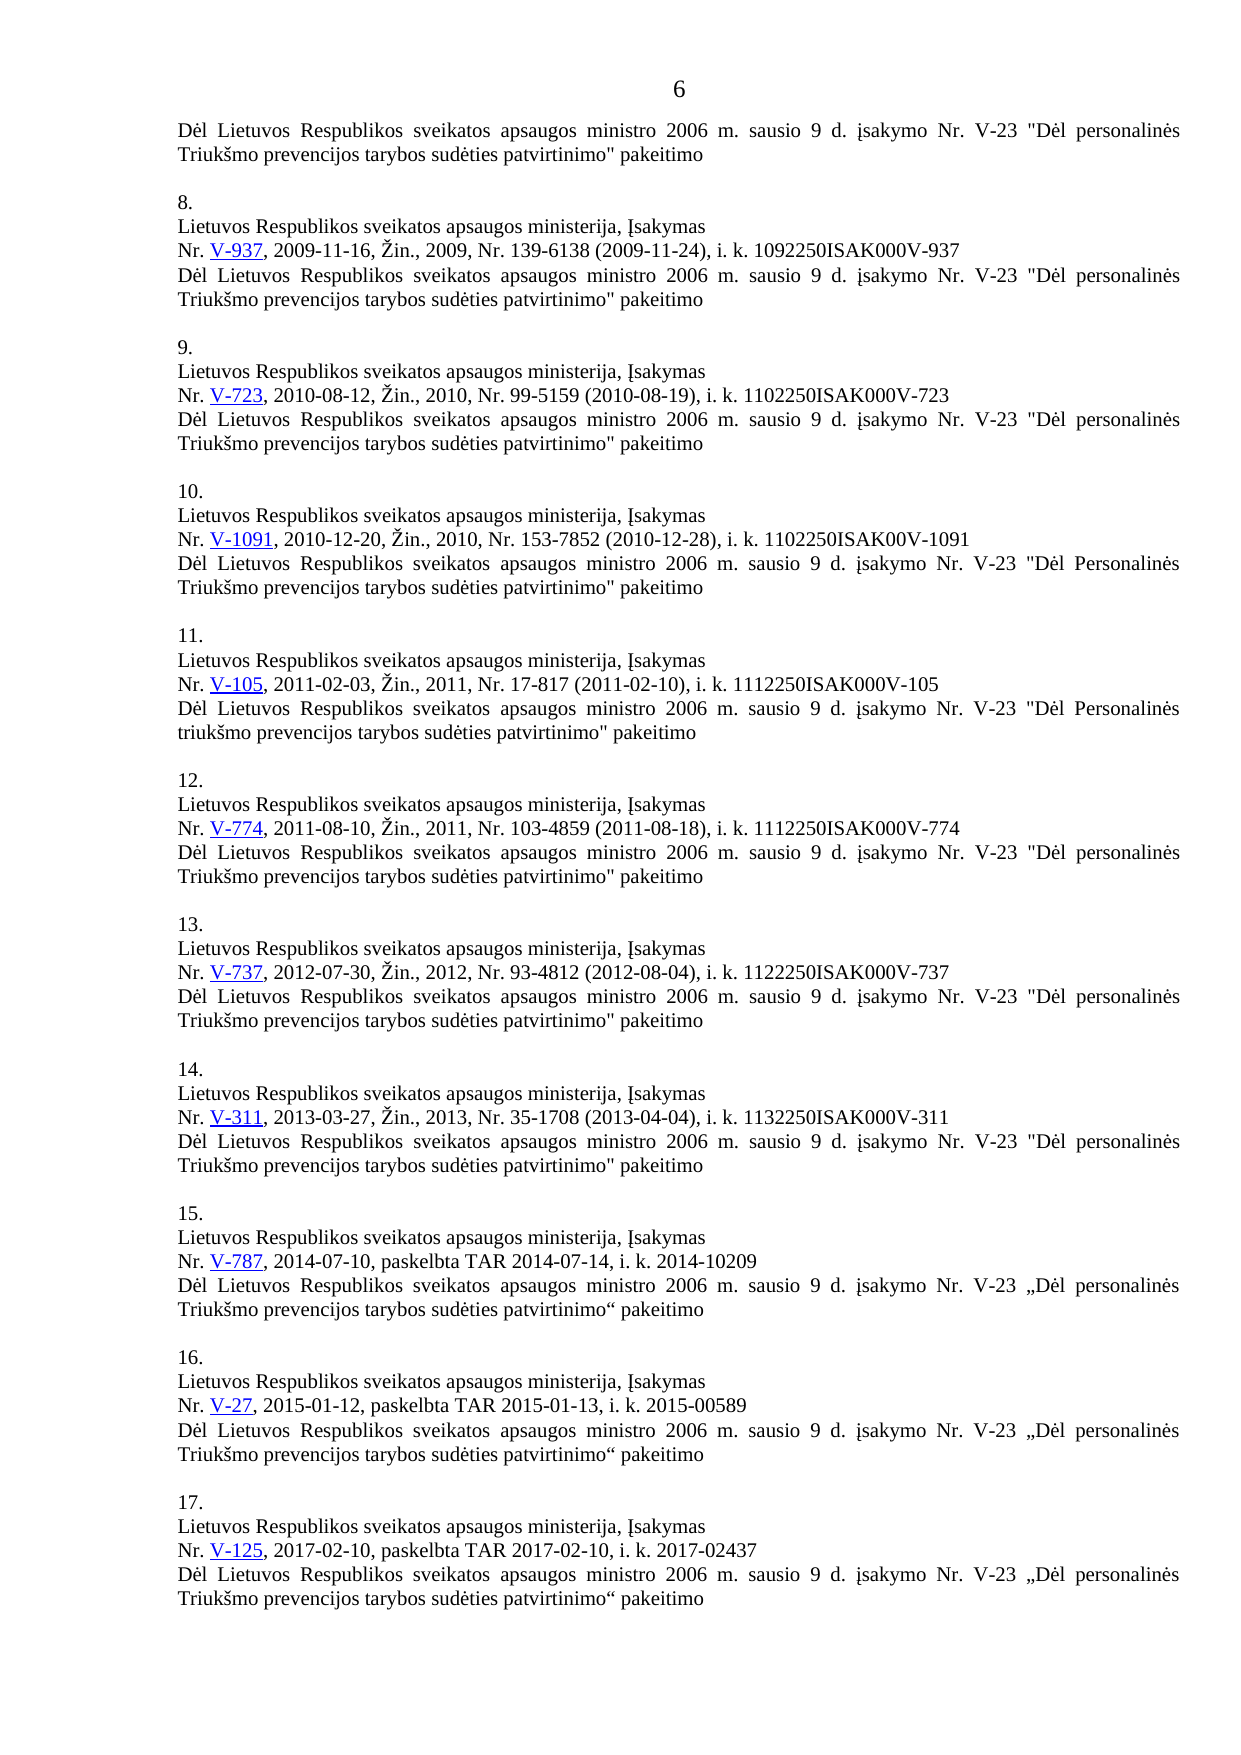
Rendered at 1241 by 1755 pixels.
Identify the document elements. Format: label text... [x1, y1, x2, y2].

text Nr. V-737, 2012-07-30, Žin., 2012, Nr. 93-4812 (2012-08-04), i. k. 1122250ISAK000V-737 [177, 960, 1181, 984]
text Lietuvos Respublikos sveikatos apsaugos ministerija, Įsakymas [177, 936, 1181, 960]
text 12. [177, 768, 1181, 792]
text Lietuvos Respublikos sveikatos apsaugos ministerija, Įsakymas [177, 792, 1181, 816]
text Nr. V-125, 2017-02-10, paskelbta TAR 2017-02-10, i. k. 2017-02437 [177, 1538, 1181, 1562]
text Nr. V-1091, 2010-12-20, Žin., 2010, Nr. 153-7852 (2010-12-28), i. k. 1102250ISAK00V-1091 [177, 527, 1181, 551]
text Nr. V-937, 2009-11-16, Žin., 2009, Nr. 139-6138 (2009-11-24), i. k. 1092250ISAK000V-937 [177, 238, 1181, 262]
text 9. [177, 335, 1181, 359]
text Dėl Lietuvos Respublikos sveikatos apsaugos ministro 2006 m. sausio 9 d. įsakymo Nr. V-23 "Dėl Personalinės Triukšmo prevencijos tarybos sudėties patvirtinimo" pakeitimo [177, 551, 1181, 599]
text Lietuvos Respublikos sveikatos apsaugos ministerija, Įsakymas [177, 359, 1181, 383]
text Dėl Lietuvos Respublikos sveikatos apsaugos ministro 2006 m. sausio 9 d. įsakymo Nr. V-23 „Dėl personalinės Triukšmo prevencijos tarybos sudėties patvirtinimo“ pakeitimo [177, 1417, 1181, 1466]
text Nr. V-787, 2014-07-10, paskelbta TAR 2014-07-14, i. k. 2014-10209 [177, 1249, 1181, 1273]
text Lietuvos Respublikos sveikatos apsaugos ministerija, Įsakymas [177, 1225, 1181, 1249]
text Nr. V-105, 2011-02-03, Žin., 2011, Nr. 17-817 (2011-02-10), i. k. 1112250ISAK000V-105 [177, 672, 1181, 696]
text 14. [177, 1057, 1181, 1081]
text 10. [177, 479, 1181, 503]
text 16. [177, 1345, 1181, 1369]
text 15. [177, 1201, 1181, 1225]
text Nr. V-27, 2015-01-12, paskelbta TAR 2015-01-13, i. k. 2015-00589 [177, 1393, 1181, 1417]
text Nr. V-311, 2013-03-27, Žin., 2013, Nr. 35-1708 (2013-04-04), i. k. 1132250ISAK000V-311 [177, 1105, 1181, 1129]
text Nr. V-774, 2011-08-10, Žin., 2011, Nr. 103-4859 (2011-08-18), i. k. 1112250ISAK000V-774 [177, 816, 1181, 840]
text Dėl Lietuvos Respublikos sveikatos apsaugos ministro 2006 m. sausio 9 d. įsakymo Nr. V-23 "Dėl personalinės Triukšmo prevencijos tarybos sudėties patvirtinimo" pakeitimo [177, 118, 1181, 166]
text 17. [177, 1490, 1181, 1514]
text Lietuvos Respublikos sveikatos apsaugos ministerija, Įsakymas [177, 1369, 1181, 1393]
text Dėl Lietuvos Respublikos sveikatos apsaugos ministro 2006 m. sausio 9 d. įsakymo Nr. V-23 "Dėl personalinės Triukšmo prevencijos tarybos sudėties patvirtinimo" pakeitimo [177, 840, 1181, 888]
text Dėl Lietuvos Respublikos sveikatos apsaugos ministro 2006 m. sausio 9 d. įsakymo Nr. V-23 „Dėl personalinės Triukšmo prevencijos tarybos sudėties patvirtinimo“ pakeitimo [177, 1562, 1181, 1610]
text Dėl Lietuvos Respublikos sveikatos apsaugos ministro 2006 m. sausio 9 d. įsakymo Nr. V-23 „Dėl personalinės Triukšmo prevencijos tarybos sudėties patvirtinimo“ pakeitimo [177, 1273, 1181, 1321]
text Nr. V-723, 2010-08-12, Žin., 2010, Nr. 99-5159 (2010-08-19), i. k. 1102250ISAK000V-723 [177, 383, 1181, 407]
text Dėl Lietuvos Respublikos sveikatos apsaugos ministro 2006 m. sausio 9 d. įsakymo Nr. V-23 "Dėl Personalinės triukšmo prevencijos tarybos sudėties patvirtinimo" pakeitimo [177, 696, 1181, 744]
text 8. [177, 190, 1181, 214]
text Lietuvos Respublikos sveikatos apsaugos ministerija, Įsakymas [177, 1514, 1181, 1538]
text Dėl Lietuvos Respublikos sveikatos apsaugos ministro 2006 m. sausio 9 d. įsakymo Nr. V-23 "Dėl personalinės Triukšmo prevencijos tarybos sudėties patvirtinimo" pakeitimo [177, 262, 1181, 311]
text Dėl Lietuvos Respublikos sveikatos apsaugos ministro 2006 m. sausio 9 d. įsakymo Nr. V-23 "Dėl personalinės Triukšmo prevencijos tarybos sudėties patvirtinimo" pakeitimo [177, 984, 1181, 1032]
text Lietuvos Respublikos sveikatos apsaugos ministerija, Įsakymas [177, 503, 1181, 527]
text Lietuvos Respublikos sveikatos apsaugos ministerija, Įsakymas [177, 1081, 1181, 1105]
text 11. [177, 623, 1181, 647]
text 13. [177, 912, 1181, 936]
text Lietuvos Respublikos sveikatos apsaugos ministerija, Įsakymas [177, 214, 1181, 238]
text Dėl Lietuvos Respublikos sveikatos apsaugos ministro 2006 m. sausio 9 d. įsakymo Nr. V-23 "Dėl personalinės Triukšmo prevencijos tarybos sudėties patvirtinimo" pakeitimo [177, 407, 1181, 455]
text Lietuvos Respublikos sveikatos apsaugos ministerija, Įsakymas [177, 647, 1181, 672]
text Dėl Lietuvos Respublikos sveikatos apsaugos ministro 2006 m. sausio 9 d. įsakymo Nr. V-23 "Dėl personalinės Triukšmo prevencijos tarybos sudėties patvirtinimo" pakeitimo [177, 1129, 1181, 1177]
